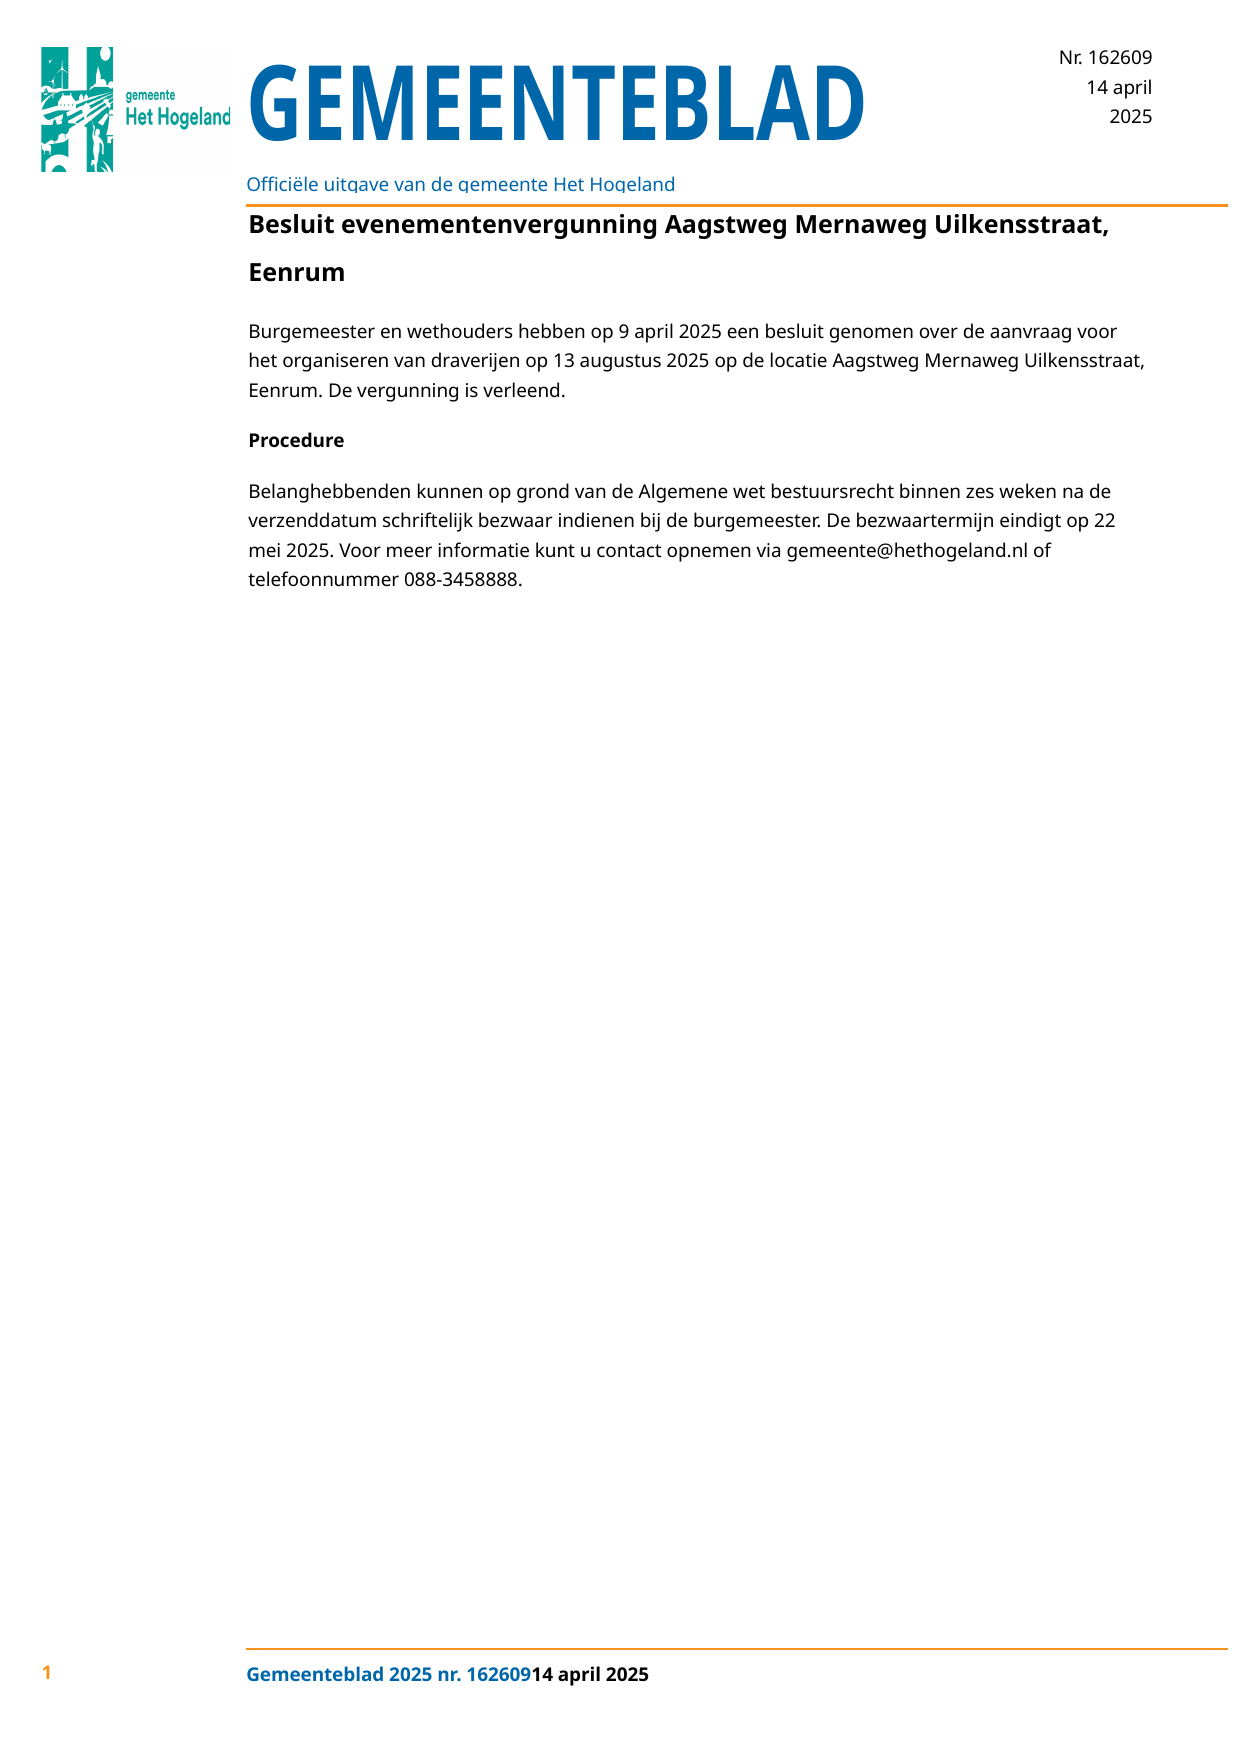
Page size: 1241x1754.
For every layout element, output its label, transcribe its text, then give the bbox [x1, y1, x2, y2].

text Besluit evenementenvergunning Aagstweg Mernaweg Uilkensstraat, Eenrum [248, 207, 1152, 288]
text Belanghebbenden kunnen op grond van de Algemene wet bestuursrecht binnen zes weken na de verzenddatum schriftelijk bezwaar indienen bij de burgemeester. De bezwaartermijn eindigt op 22 mei 2025. Voor meer informatie kunt u contact opnemen via gemeente@hethogeland.nl of telefoonnummer 088-3458888. [248, 478, 1152, 592]
text Burgemeester en wethouders hebben op 9 april 2025 een besluit genomen over de aanvraag voor het organiseren van draverijen op 13 augustus 2025 op de locatie Aagstweg Mernaweg Uilkensstraat, Eenrum. De vergunning is verleend. [248, 318, 1152, 403]
text Procedure [248, 427, 1152, 453]
picture [41, 47, 231, 172]
